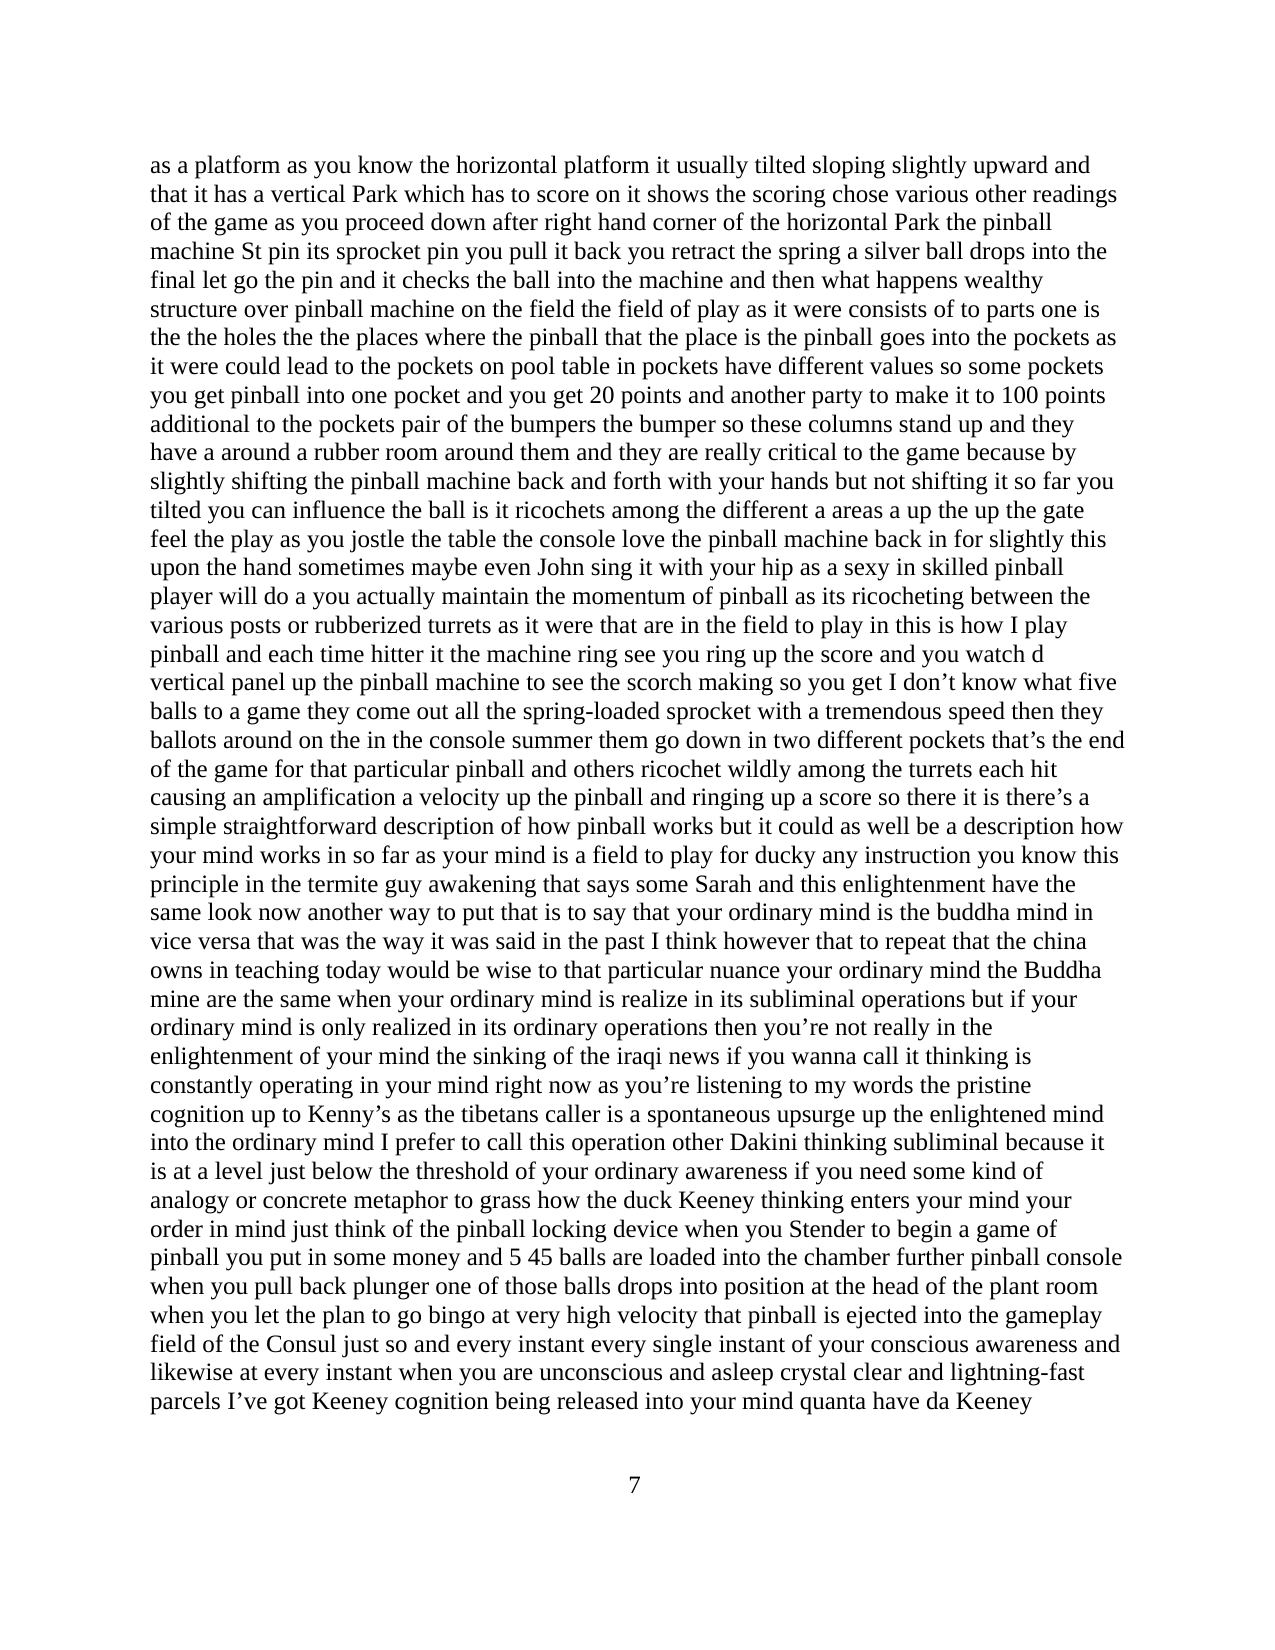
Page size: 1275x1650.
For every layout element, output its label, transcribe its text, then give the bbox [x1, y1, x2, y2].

text as a platform as you know the horizontal platform it usually tilted sloping slightly upward and that it has a vertical Park which has to score on it shows the scoring chose various other readings of the game as you proceed down after right hand corner of the horizontal Park the pinball machine St pin its sprocket pin you pull it back you retract the spring a silver ball drops into the final let go the pin and it checks the ball into the machine and then what happens wealthy structure over pinball machine on the field the field of play as it were consists of to parts one is the the holes the the places where the pinball that the place is the pinball goes into the pockets as it were could lead to the pockets on pool table in pockets have different values so some pockets you get pinball into one pocket and you get 20 points and another party to make it to 100 points additional to the pockets pair of the bumpers the bumper so these columns stand up and they have a around a rubber room around them and they are really critical to the game because by slightly shifting the pinball machine back and forth with your hands but not shifting it so far you tilted you can influence the ball is it ricochets among the different a areas a up the up the gate feel the play as you jostle the table the console love the pinball machine back in for slightly this upon the hand sometimes maybe even John sing it with your hip as a sexy in skilled pinball player will do a you actually maintain the momentum of pinball as its ricocheting between the various posts or rubberized turrets as it were that are in the field to play in this is how I play pinball and each time hitter it the machine ring see you ring up the score and you watch d vertical panel up the pinball machine to see the scorch making so you get I don’t know what five balls to a game they come out all the spring-loaded sprocket with a tremendous speed then they ballots around on the in the console summer them go down in two different pockets that’s the end of the game for that particular pinball and others ricochet wildly among the turrets each hit causing an amplification a velocity up the pinball and ringing up a score so there it is there’s a simple straightforward description of how pinball works but it could as well be a description how your mind works in so far as your mind is a field to play for ducky any instruction you know this principle in the termite guy awakening that says some Sarah and this enlightenment have the same look now another way to put that is to say that your ordinary mind is the buddha mind in vice versa that was the way it was said in the past I think however that to repeat that the china owns in teaching today would be wise to that particular nuance your ordinary mind the Buddha mine are the same when your ordinary mind is realize in its subliminal operations but if your ordinary mind is only realized in its ordinary operations then you’re not really in the enlightenment of your mind the sinking of the iraqi news if you wanna call it thinking is constantly operating in your mind right now as you’re listening to my words the pristine cognition up to Kenny’s as the tibetans caller is a spontaneous upsurge up the enlightened mind into the ordinary mind I prefer to call this operation other Dakini thinking subliminal because it is at a level just below the threshold of your ordinary awareness if you need some kind of analogy or concrete metaphor to grass how the duck Keeney thinking enters your mind your order in mind just think of the pinball locking device when you Stender to begin a game of pinball you put in some money and 5 45 balls are loaded into the chamber further pinball console when you pull back plunger one of those balls drops into position at the head of the plant room when you let the plan to go bingo at very high velocity that pinball is ejected into the gameplay field of the Consul just so and every instant every single instant of your conscious awareness and likewise at every instant when you are unconscious and asleep crystal clear and lightning-fast parcels I’ve got Keeney cognition being released into your mind quanta have da Keeney [150, 150, 1125, 1415]
